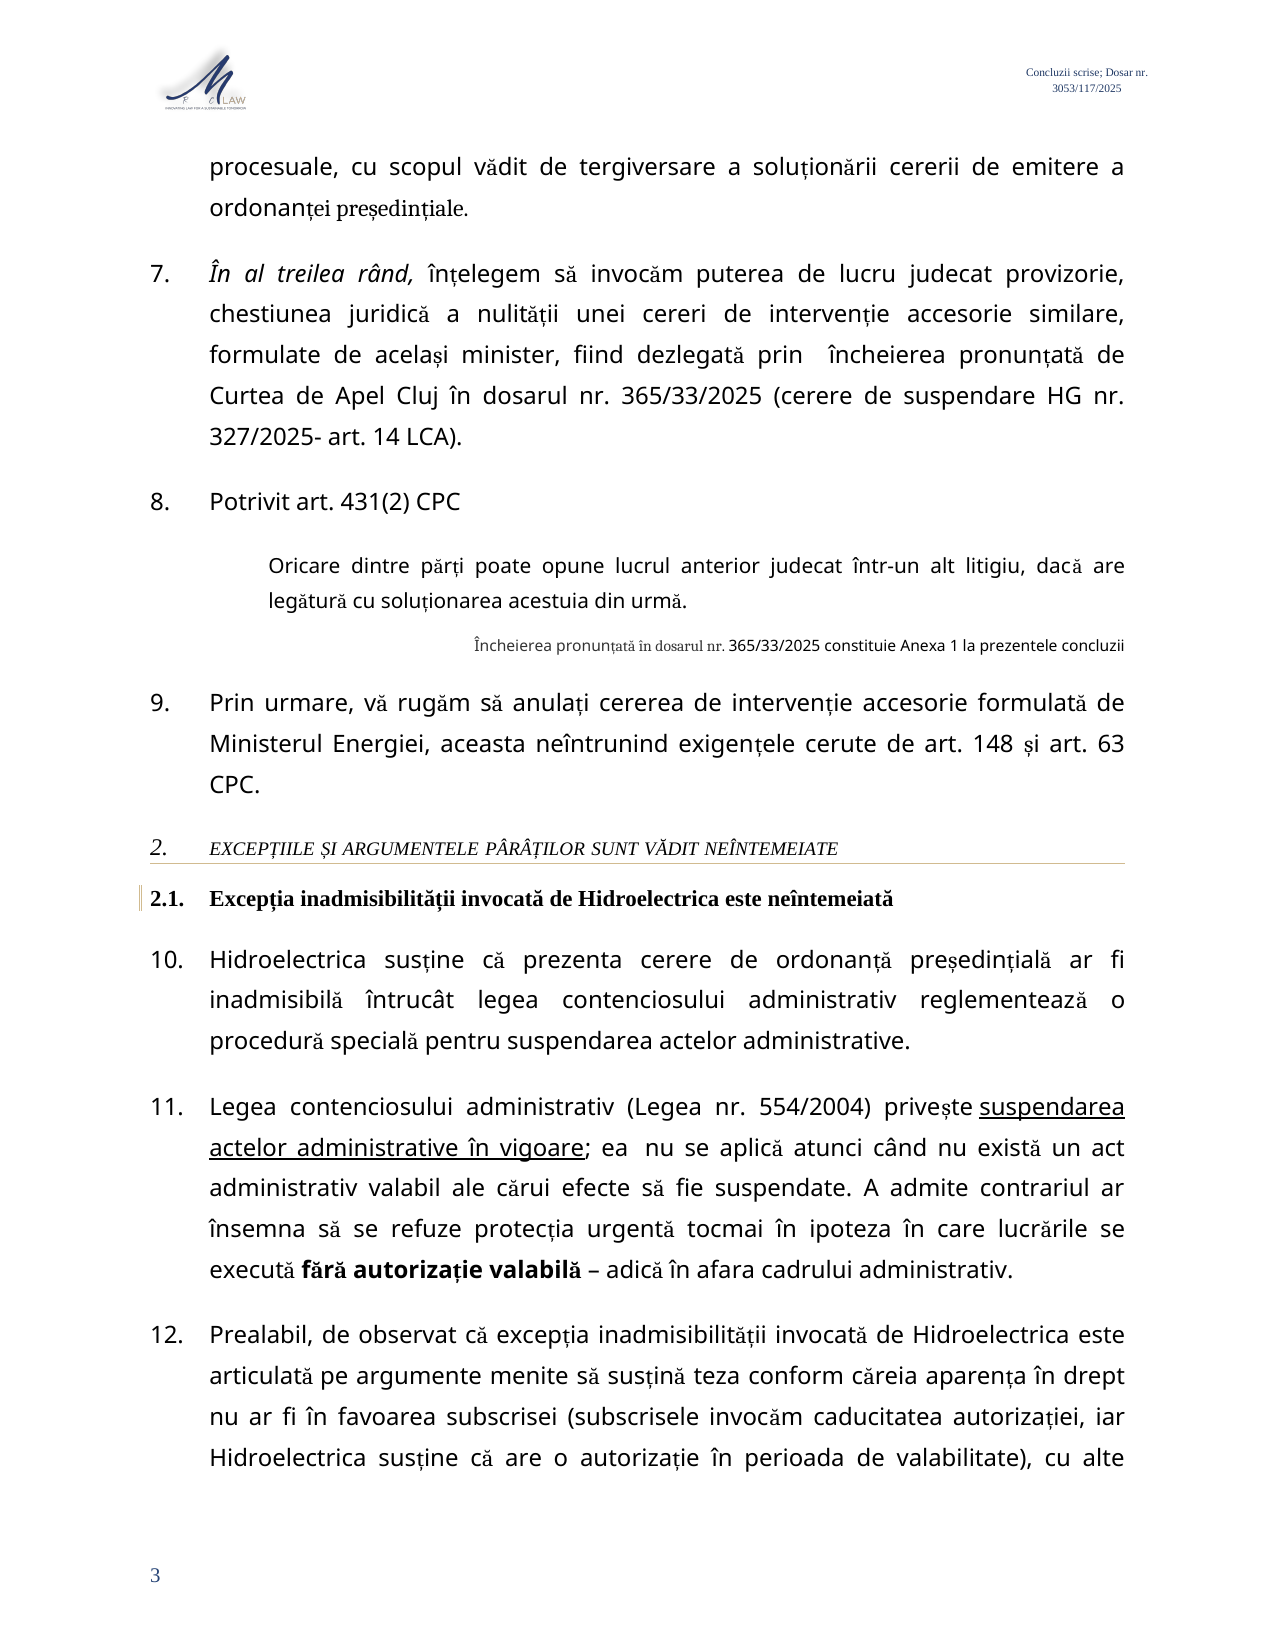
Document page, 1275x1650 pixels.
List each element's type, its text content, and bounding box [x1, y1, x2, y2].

list Hidroelectrica susține că prezenta cerere de ordonanță președințială ar fi inadmisibilă întrucât legea contenciosului administrativ reglementează o procedură specială pentru suspendarea actelor administrative. [150, 942, 1125, 1057]
text Oricare dintre părți poate opune lucrul anterior judecat într-un alt litigiu, dacă are legătură cu soluționarea acestuia din urmă. [268, 551, 1125, 615]
text Încheierea pronunțată în dosarul nr. 365/33/2025 constituie Anexa 1 la prezentele concluzii [268, 634, 1125, 656]
subtitle Excepția inadmisibilității invocată de Hidroelectrica este neîntemeiată [138, 884, 1125, 911]
list Prealabil, de observat că excepția inadmisibilității invocată de Hidroelectrica este articulată pe argumente menite să susțină teza conform căreia aparența în drept nu ar fi în favoarea subscrisei (subscrisele invocăm caducitatea autorizației, iar Hidroelectrica susține că are o autorizație în perioada de valabilitate), cu alte [150, 1318, 1125, 1473]
list Legea contenciosului administrativ (Legea nr. 554/2004) privește suspendarea actelor administrative în vigoare; ea nu se aplică atunci când nu există un act administrativ valabil ale cărui efecte să fie suspendate. A admite contrariul ar însemna să se refuze protecția urgentă tocmai în ipoteza în care lucrările se execută fără autorizație valabilă – adică în afara cadrului administrativ. [150, 1090, 1125, 1285]
list Prin urmare, vă rugăm să anulați cererea de intervenție accesorie formulată de Ministerul Energiei, aceasta neîntrunind exigențele cerute de art. 148 și art. 63 CPC. [150, 686, 1125, 800]
list Potrivit art. 431(2) CPC [150, 485, 1125, 518]
subtitle excepțiile și argumentele pârâților sunt vădit neîntemeiate [150, 833, 1125, 863]
list procesuale, cu scopul vădit de tergiversare a soluționării cererii de emitere a ordonanței președințiale. [150, 150, 1125, 223]
list În al treilea rând, înțelegem să invocăm puterea de lucru judecat provizorie, chestiunea juridică a nulității unei cereri de intervenție accesorie similare, formulate de același minister, fiind dezlegată prin încheierea pronunțată de Curtea de Apel Cluj în dosarul nr. 365/33/2025 (cerere de suspendare HG nr. 327/2025- art. 14 LCA). [150, 256, 1125, 452]
